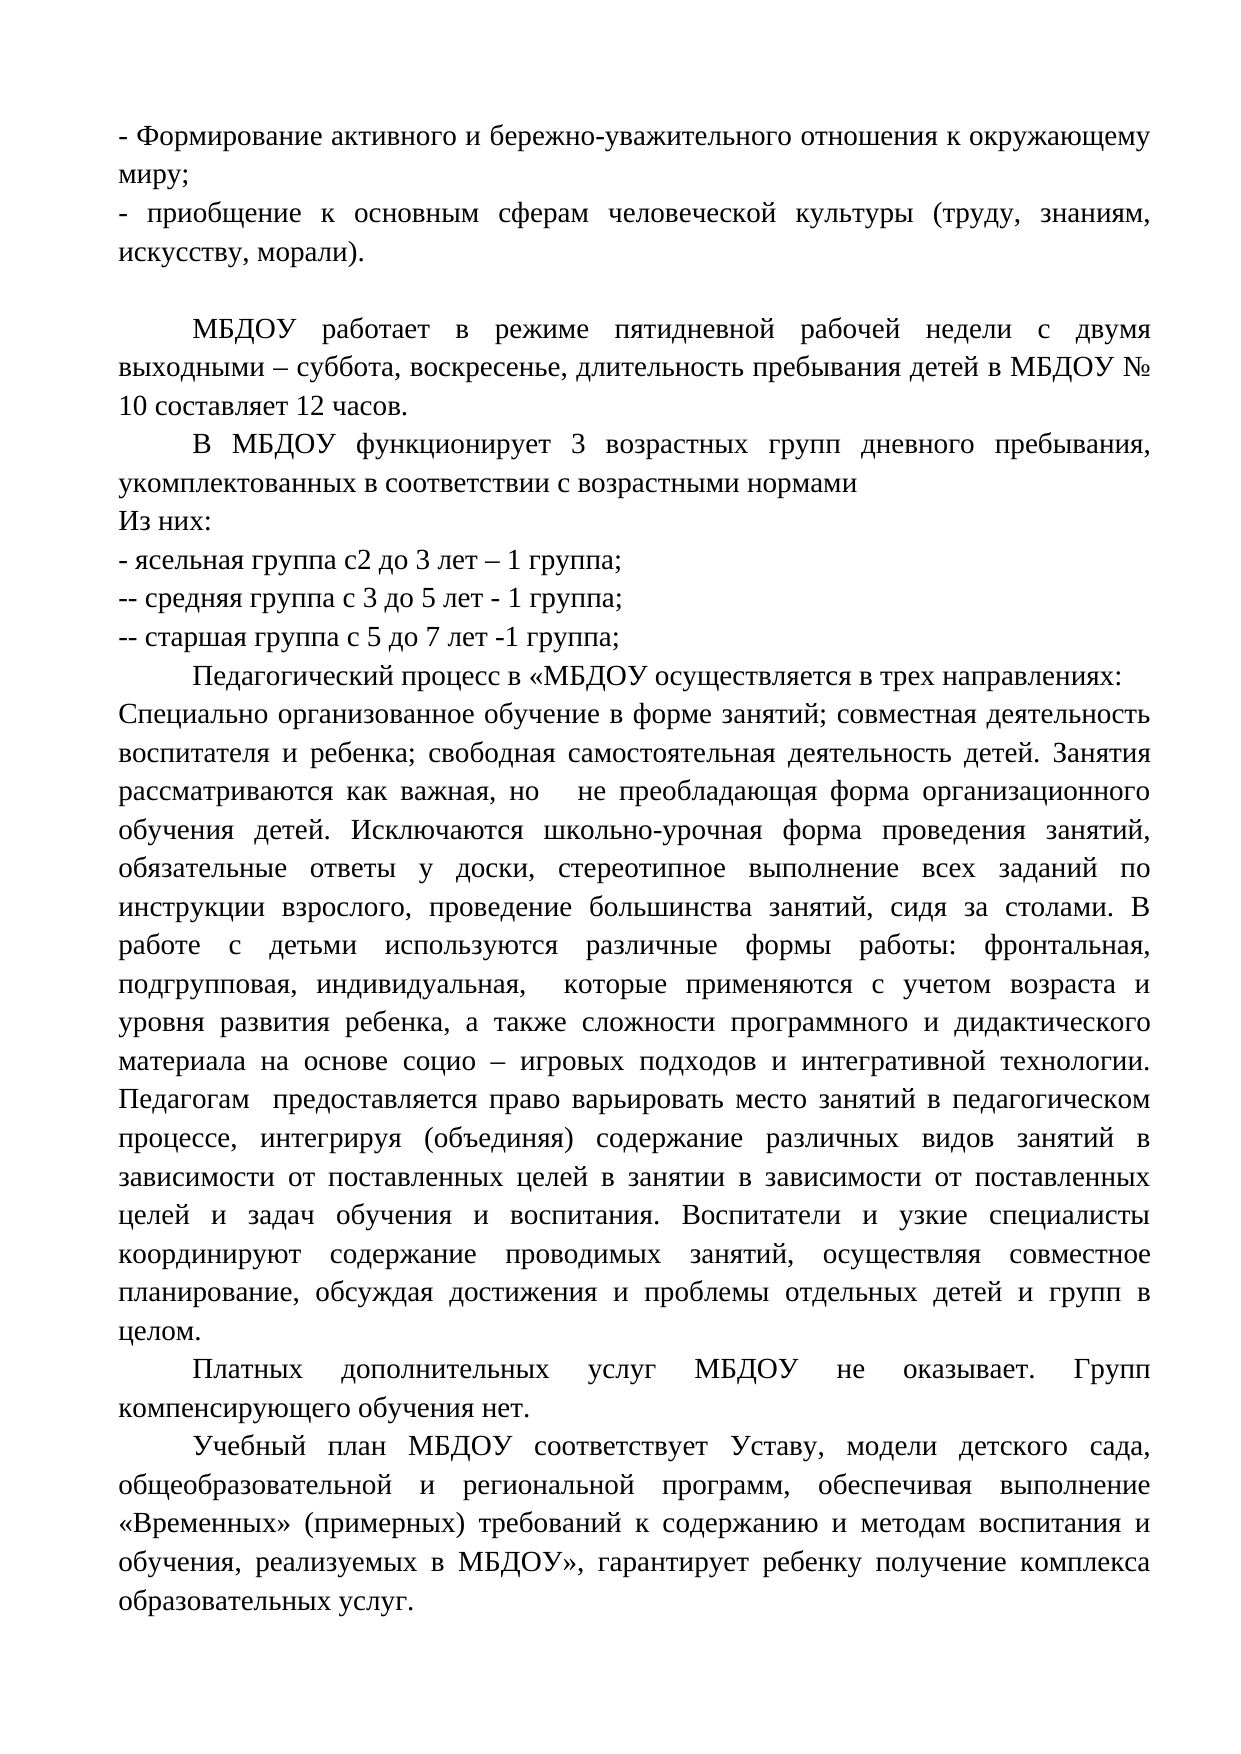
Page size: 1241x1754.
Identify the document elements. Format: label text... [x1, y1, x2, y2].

text В МБДОУ функционирует 3 возрастных групп дневного пребывания, укомплектованных в соответствии с возрастными нормами [118, 426, 1152, 498]
text Учебный план МБДОУ соответствует Уставу, модели детского сада, общеобразовательной и региональной программ, обеспечивая выполнение «Временных» (примерных) требований к содержанию и методам воспитания и обучения, реализуемых в МБДОУ», гарантирует ребенку получение комплекса образовательных услуг. [118, 1428, 1152, 1616]
text Специально организованное обучение в форме занятий; совместная деятельность воспитателя и ребенка; свободная самостоятельная деятельность детей. Занятия рассматриваются как важная, но не преобладающая форма организационного обучения детей. Исключаются школьно-урочная форма проведения занятий, обязательные ответы у доски, стереотипное выполнение всех заданий по инструкции взрослого, проведение большинства занятий, сидя за столами. В работе с детьми используются различные формы работы: фронтальная, подгрупповая, индивидуальная, которые применяются с учетом возраста и уровня развития ребенка, а также сложности программного и дидактического материала на основе социо – игровых подходов и интегративной технологии. Педагогам предоставляется право варьировать место занятий в педагогическом процессе, интегрируя (объединяя) содержание различных видов занятий в зависимости от поставленных целей в занятии в зависимости от поставленных целей и задач обучения и воспитания. Воспитатели и узкие специалисты координируют содержание проводимых занятий, осуществляя совместное планирование, обсуждая достижения и проблемы отдельных детей и групп в целом. [118, 696, 1152, 1346]
text - Формирование активного и бережно-уважительного отношения к окружающему миру; [118, 118, 1152, 190]
text -- старшая группа с 5 до 7 лет -1 группа; [118, 619, 1152, 653]
text МБДОУ работает в режиме пятидневной рабочей недели с двумя выходными – суббота, воскресенье, длительность пребывания детей в МБДОУ № 10 составляет 12 часов. [118, 311, 1152, 421]
text - ясельная группа с2 до 3 лет – 1 группа; [118, 542, 1152, 576]
text -- средняя группа с 3 до 5 лет - 1 группа; [118, 581, 1152, 614]
text Из них: [118, 503, 1152, 537]
text - приобщение к основным сферам человеческой культуры (труду, знаниям, искусству, морали). [118, 195, 1152, 267]
text Платных дополнительных услуг МБДОУ не оказывает. Групп компенсирующего обучения нет. [118, 1351, 1152, 1423]
text Педагогический процесс в «МБДОУ осуществляется в трех направлениях: [118, 658, 1152, 691]
